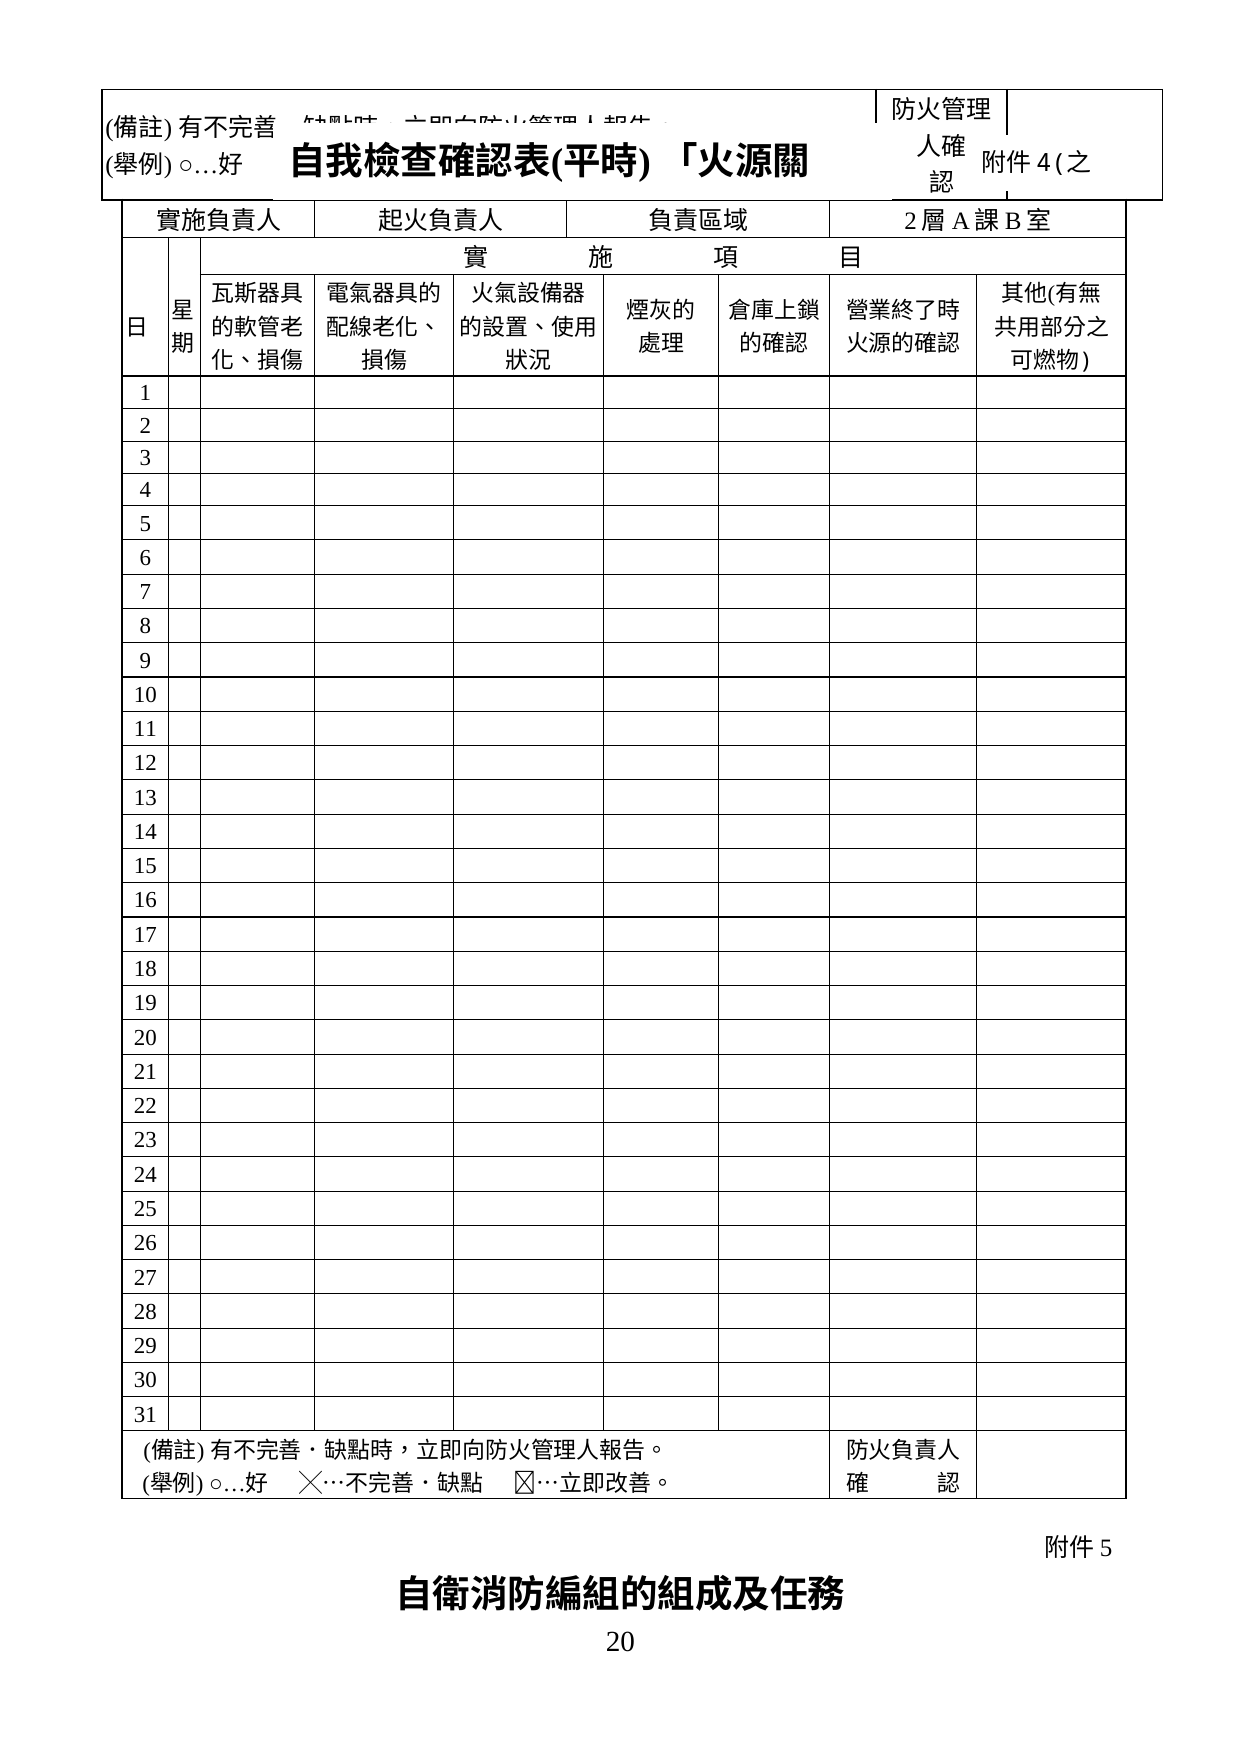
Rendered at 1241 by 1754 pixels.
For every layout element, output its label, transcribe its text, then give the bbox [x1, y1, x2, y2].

table_cell [1127, 201, 1162, 237]
table_cell [977, 918, 1125, 951]
table_cell [201, 918, 314, 951]
table_cell 2 [123, 409, 168, 441]
table_cell [454, 474, 603, 505]
table_cell [830, 678, 976, 711]
table_cell [454, 1294, 603, 1328]
table_cell [102, 1019, 121, 1053]
table_cell [719, 377, 829, 408]
table_cell 11 [123, 712, 168, 745]
table_cell [201, 883, 314, 916]
table_cell [719, 409, 829, 441]
table_cell [719, 1363, 829, 1396]
table_cell [719, 986, 829, 1019]
table_cell [604, 1157, 718, 1191]
table_cell [977, 815, 1125, 848]
table_cell [1127, 848, 1162, 882]
table_cell [102, 951, 121, 985]
table_cell [169, 1260, 200, 1293]
table_cell [604, 575, 718, 608]
table_cell 12 [123, 746, 168, 779]
table_cell [454, 1192, 603, 1225]
table_cell [102, 1396, 121, 1430]
table_cell [830, 442, 976, 473]
table_cell [169, 678, 200, 711]
table_cell [169, 883, 200, 916]
table_cell [201, 678, 314, 711]
table_cell [102, 1293, 121, 1328]
table_cell [977, 1260, 1125, 1293]
table_cell [201, 986, 314, 1019]
table_cell [169, 474, 200, 505]
table_cell [454, 746, 603, 779]
table_cell 防火負責人 確 認 [830, 1431, 976, 1498]
table_cell [604, 1020, 718, 1053]
table_cell [604, 1363, 718, 1396]
table_cell [102, 1430, 121, 1498]
table_cell [315, 643, 453, 676]
table_cell [977, 643, 1125, 676]
table_cell [1127, 574, 1162, 608]
table_cell [604, 1123, 718, 1156]
table_cell [1127, 1156, 1162, 1191]
table_cell [1127, 711, 1162, 745]
table_cell [315, 918, 453, 951]
table_cell [169, 1157, 200, 1191]
table_cell [315, 1123, 453, 1156]
table_cell [977, 849, 1125, 882]
table_cell [315, 986, 453, 1019]
table_cell 23 [123, 1123, 168, 1156]
table_cell 4 [123, 474, 168, 505]
table_cell [169, 1294, 200, 1328]
table_cell [201, 442, 314, 473]
table_cell [201, 1260, 314, 1293]
table_cell (備註) 有不完善．缺點時，立即向防火管理人報告。 (舉例) ○…好 ╳…不完善．缺點 …立即改善。 [103, 90, 875, 198]
table_cell [977, 1192, 1125, 1225]
table_cell [977, 780, 1125, 813]
table_cell [830, 780, 976, 813]
table_cell 實施負責人 [273, 123, 892, 200]
table_cell [102, 745, 121, 779]
table_cell [1127, 1430, 1162, 1498]
table_cell 22 [123, 1089, 168, 1122]
table_cell 日 [123, 274, 168, 375]
table_cell 7 [123, 575, 168, 608]
table_cell [830, 849, 976, 882]
table_cell [830, 1089, 976, 1122]
table_cell 16 [123, 883, 168, 916]
table_cell [315, 1397, 453, 1430]
table_cell [604, 1192, 718, 1225]
table_cell 15 [123, 849, 168, 882]
table_cell [830, 506, 976, 539]
table_cell [201, 1397, 314, 1430]
table_cell [169, 1226, 200, 1259]
table_cell [201, 1294, 314, 1328]
table_cell [315, 474, 453, 505]
table_cell [830, 883, 976, 916]
table_cell [315, 575, 453, 608]
table_cell [1127, 745, 1162, 779]
table_cell [1127, 1362, 1162, 1396]
table_cell [454, 815, 603, 848]
table_cell [454, 849, 603, 882]
table_cell [977, 1157, 1125, 1191]
table_cell [1127, 1328, 1162, 1362]
table_cell [315, 883, 453, 916]
table_cell [604, 1089, 718, 1122]
table_cell [201, 1226, 314, 1259]
table_cell [315, 442, 453, 473]
table_cell [315, 678, 453, 711]
table_cell [977, 609, 1125, 642]
table_cell [719, 540, 829, 574]
table_cell [719, 1226, 829, 1259]
table_cell [830, 1329, 976, 1362]
table_cell [1127, 608, 1162, 642]
table_cell [604, 609, 718, 642]
table_cell [315, 1055, 453, 1088]
table_cell 實施負責人 [123, 201, 314, 237]
table_cell [604, 377, 718, 408]
table_cell 24 [123, 1157, 168, 1191]
table_cell 煙灰的 處理 [604, 275, 718, 375]
table_cell [315, 1020, 453, 1053]
table_cell [454, 1329, 603, 1362]
table_cell [1127, 1191, 1162, 1225]
table_cell [977, 377, 1125, 408]
table_cell [830, 986, 976, 1019]
table_cell [315, 377, 453, 408]
table_cell 2層A課B室 [966, 135, 1138, 191]
table_cell [169, 609, 200, 642]
table_cell [1127, 951, 1162, 985]
table_cell [719, 1329, 829, 1362]
table_cell [719, 575, 829, 608]
table_cell [977, 442, 1125, 473]
table_cell [454, 986, 603, 1019]
table_cell [604, 1055, 718, 1088]
table_cell [454, 575, 603, 608]
table_cell [315, 712, 453, 745]
table_cell 9 [123, 643, 168, 676]
table_cell [1127, 814, 1162, 848]
table_cell [830, 746, 976, 779]
table_cell [102, 237, 121, 274]
table_cell [1127, 642, 1162, 676]
table_cell [454, 643, 603, 676]
table_cell [604, 883, 718, 916]
table_cell [315, 780, 453, 813]
table_cell [604, 1226, 718, 1259]
table_cell [977, 1294, 1125, 1328]
table_cell [719, 712, 829, 745]
table_cell [454, 442, 603, 473]
table_cell [977, 712, 1125, 745]
table_cell [102, 1225, 121, 1259]
table_cell [604, 1294, 718, 1328]
table_cell [315, 815, 453, 848]
table_cell [719, 1157, 829, 1191]
table_cell 電氣器具的 配線老化、 損傷 [315, 275, 453, 375]
table_cell [1127, 1293, 1162, 1328]
table_cell [604, 1329, 718, 1362]
table_cell [719, 883, 829, 916]
table_cell [977, 952, 1125, 985]
table_cell 星期 [169, 274, 200, 375]
table_cell [1127, 473, 1162, 505]
table_cell [830, 918, 976, 951]
table_cell [719, 1294, 829, 1328]
table_cell [102, 814, 121, 848]
table_cell [977, 540, 1125, 574]
table_cell [977, 746, 1125, 779]
table_cell [169, 712, 200, 745]
table_cell [201, 377, 314, 408]
table_cell [830, 712, 976, 745]
table_cell [977, 1431, 1125, 1498]
table_cell [169, 1089, 200, 1122]
table_cell [315, 1329, 453, 1362]
table_cell [454, 540, 603, 574]
table_cell [1127, 779, 1162, 813]
table_cell 28 [123, 1294, 168, 1328]
table_cell [830, 474, 976, 505]
table_cell [719, 1020, 829, 1053]
table_cell [1127, 505, 1162, 539]
table_cell [169, 849, 200, 882]
table_cell [604, 746, 718, 779]
table_cell [102, 642, 121, 676]
table_cell [169, 238, 200, 274]
table_cell [454, 918, 603, 951]
table_cell [604, 986, 718, 1019]
table_cell 29 [123, 1329, 168, 1362]
table_cell [201, 1363, 314, 1396]
table_cell [977, 506, 1125, 539]
table_cell [315, 952, 453, 985]
table_cell [454, 1397, 603, 1430]
table_cell [454, 1055, 603, 1088]
table_cell 14 [123, 815, 168, 848]
table_cell 31 [123, 1397, 168, 1430]
table_cell 26 [123, 1226, 168, 1259]
table_cell [102, 539, 121, 574]
table_cell [102, 1328, 121, 1362]
table_cell [1127, 1396, 1162, 1430]
table_cell [454, 1089, 603, 1122]
table_cell [201, 746, 314, 779]
table_cell [315, 409, 453, 441]
table_cell [719, 1192, 829, 1225]
table_cell [454, 1020, 603, 1053]
table_cell [1127, 1088, 1162, 1122]
table_cell [604, 918, 718, 951]
table_cell [830, 1397, 976, 1430]
table_cell [102, 1191, 121, 1225]
table_cell [830, 540, 976, 574]
table_cell [1127, 882, 1162, 916]
table_cell [454, 712, 603, 745]
table_cell 20 [123, 1020, 168, 1053]
table_cell [977, 409, 1125, 441]
table_cell [102, 676, 121, 711]
table_cell [454, 883, 603, 916]
table_cell [719, 609, 829, 642]
table_cell 21 [123, 1055, 168, 1088]
table_cell [201, 1192, 314, 1225]
table_cell [169, 377, 200, 408]
table_cell [719, 442, 829, 473]
table_cell [719, 952, 829, 985]
table_cell [719, 815, 829, 848]
table_cell [977, 883, 1125, 916]
table_cell [977, 474, 1125, 505]
table_cell 負責區域 [567, 201, 829, 237]
table_cell [201, 1329, 314, 1362]
table_cell [719, 1055, 829, 1088]
table_cell [201, 1157, 314, 1191]
table_cell 10 [123, 678, 168, 711]
table_cell [201, 1089, 314, 1122]
table_cell [169, 1329, 200, 1362]
table_cell [315, 1157, 453, 1191]
table_cell [201, 815, 314, 848]
table_cell [719, 678, 829, 711]
table_cell [830, 1260, 976, 1293]
table_cell [830, 1363, 976, 1396]
table_cell [604, 780, 718, 813]
table_cell [201, 506, 314, 539]
table_cell [830, 952, 976, 985]
table_cell [1127, 1259, 1162, 1293]
table_cell [315, 1294, 453, 1328]
table_cell [604, 540, 718, 574]
table_cell [830, 575, 976, 608]
table_cell [719, 643, 829, 676]
table_cell [169, 815, 200, 848]
table_cell [830, 1192, 976, 1225]
table_cell [169, 1055, 200, 1088]
table_cell [454, 1123, 603, 1156]
table_cell [719, 1123, 829, 1156]
table_cell [977, 1363, 1125, 1396]
table_cell [830, 609, 976, 642]
table_cell [201, 1020, 314, 1053]
table_cell [201, 575, 314, 608]
table_cell 其他(有無 共用部分之 可燃物) [977, 275, 1125, 375]
table_cell [1127, 985, 1162, 1019]
table_cell [315, 609, 453, 642]
table_cell [830, 643, 976, 676]
table_cell [169, 986, 200, 1019]
table_cell [604, 815, 718, 848]
table_cell [604, 678, 718, 711]
table_cell [1127, 1019, 1162, 1053]
table_cell [120, 1564, 125, 1618]
table_cell [1127, 274, 1162, 375]
table_cell [719, 1089, 829, 1122]
table_cell [102, 408, 121, 441]
table_cell [169, 1123, 200, 1156]
table_cell [454, 678, 603, 711]
table_cell 6 [123, 540, 168, 574]
table_cell [977, 1123, 1125, 1156]
table_cell 防火管理人確 認 [877, 90, 1006, 198]
table_cell [604, 474, 718, 505]
table_cell [102, 375, 121, 408]
table_cell [719, 849, 829, 882]
table_cell [1127, 441, 1162, 473]
table_cell [977, 1020, 1125, 1053]
table_cell 火氣設備器 的設置、使用狀況 [454, 275, 603, 375]
table_cell [102, 1054, 121, 1088]
table_cell [454, 1157, 603, 1191]
table_cell [604, 849, 718, 882]
table_cell [977, 1226, 1125, 1259]
table_cell 19 [123, 986, 168, 1019]
table_cell 25 [123, 1192, 168, 1225]
table_cell [1127, 408, 1162, 441]
table_cell [1127, 1054, 1162, 1088]
table_cell 倉庫上鎖 的確認 [719, 275, 829, 375]
table_cell [454, 609, 603, 642]
table_cell [604, 409, 718, 441]
table_cell 2層A課B室 [830, 201, 1125, 237]
table_cell [102, 274, 121, 375]
table_cell [169, 1192, 200, 1225]
table_cell [977, 575, 1125, 608]
table_cell [315, 1226, 453, 1259]
table_cell [201, 643, 314, 676]
table_cell [123, 238, 168, 274]
table_cell [169, 1363, 200, 1396]
table_cell [102, 779, 121, 813]
table_cell [102, 201, 121, 237]
table_cell [830, 1123, 976, 1156]
table_cell [719, 780, 829, 813]
table_cell [454, 377, 603, 408]
table_cell [102, 574, 121, 608]
table_cell [201, 1055, 314, 1088]
table_cell [719, 1260, 829, 1293]
table_cell [604, 506, 718, 539]
table_cell [454, 506, 603, 539]
table_cell [201, 540, 314, 574]
table_cell 13 [123, 780, 168, 813]
table_cell [315, 849, 453, 882]
table_cell [201, 474, 314, 505]
table_cell [977, 1089, 1125, 1122]
table_cell [169, 1020, 200, 1053]
table_cell (備註) 有不完善．缺點時，立即向防火管理人報告。 (舉例) ○…好 ╳…不完善．缺點 …立即改善。 [123, 1431, 829, 1498]
table_cell [102, 1122, 121, 1156]
table_cell [315, 1260, 453, 1293]
table_cell [604, 1397, 718, 1430]
table_cell [830, 1020, 976, 1053]
table_cell [719, 918, 829, 951]
table_cell [169, 780, 200, 813]
table_cell [604, 712, 718, 745]
table_cell [315, 540, 453, 574]
table_cell [201, 849, 314, 882]
table_cell 18 [123, 952, 168, 985]
table_cell [454, 1226, 603, 1259]
table_cell [201, 609, 314, 642]
table_cell [977, 678, 1125, 711]
table_cell 自衛消防編組的組成及任務 [125, 1564, 1115, 1618]
table_cell [977, 1055, 1125, 1088]
table_cell [1127, 676, 1162, 711]
table_cell [719, 1397, 829, 1430]
table_cell [102, 848, 121, 882]
table_cell [1008, 90, 1162, 198]
table_cell [102, 1156, 121, 1191]
table_cell [102, 985, 121, 1019]
table_cell [604, 952, 718, 985]
table_cell 27 [123, 1260, 168, 1293]
table_cell [102, 608, 121, 642]
table_cell [169, 918, 200, 951]
table_cell 營業終了時 火源的確認 [830, 275, 976, 375]
table_cell [201, 409, 314, 441]
table_cell [454, 1363, 603, 1396]
table_cell [169, 506, 200, 539]
table_cell [169, 746, 200, 779]
table_cell [315, 1363, 453, 1396]
table_cell [830, 377, 976, 408]
table_header 附件5 [125, 1528, 1115, 1564]
table_cell [169, 409, 200, 441]
table_cell [830, 1294, 976, 1328]
table_cell 實 施 項 目 [201, 238, 1125, 274]
table_cell [102, 1088, 121, 1122]
table_cell [169, 575, 200, 608]
table_cell [201, 1123, 314, 1156]
table_cell 1 [123, 377, 168, 408]
table_cell [1127, 539, 1162, 574]
table_cell [977, 986, 1125, 1019]
table_header [120, 1528, 125, 1564]
table_cell [719, 474, 829, 505]
table_cell [604, 442, 718, 473]
table_cell [830, 1055, 976, 1088]
table_cell 3 [123, 442, 168, 473]
table_cell [102, 1362, 121, 1396]
table_cell [315, 1192, 453, 1225]
table_cell [604, 1260, 718, 1293]
table_cell [102, 882, 121, 916]
table_cell [830, 1157, 976, 1191]
table_cell [169, 643, 200, 676]
table_cell 起火負責人 [315, 201, 566, 237]
table_cell [102, 473, 121, 505]
table_cell [604, 643, 718, 676]
table_cell 5 [123, 506, 168, 539]
table_cell [315, 1089, 453, 1122]
table_cell [454, 780, 603, 813]
table_cell [201, 712, 314, 745]
table_cell 30 [123, 1363, 168, 1396]
table_cell [454, 409, 603, 441]
table_cell [719, 746, 829, 779]
table_cell 17 [123, 918, 168, 951]
table_cell [830, 409, 976, 441]
table_cell [1127, 916, 1162, 951]
table_cell [102, 505, 121, 539]
table_cell [1127, 1122, 1162, 1156]
table_cell [977, 1397, 1125, 1430]
table_cell [102, 1259, 121, 1293]
table_cell [315, 506, 453, 539]
table_cell [454, 1260, 603, 1293]
table_cell [1127, 237, 1162, 274]
table_cell [169, 952, 200, 985]
table_cell [102, 711, 121, 745]
table_cell [1127, 1225, 1162, 1259]
table_cell [201, 952, 314, 985]
table_cell [201, 780, 314, 813]
table_cell [1127, 375, 1162, 408]
table_cell [830, 1226, 976, 1259]
table_cell [169, 540, 200, 574]
table_cell [977, 1329, 1125, 1362]
table_cell 瓦斯器具的軟管老化、損傷 [201, 275, 314, 375]
table_cell [102, 916, 121, 951]
table_cell 8 [123, 609, 168, 642]
table_cell [719, 506, 829, 539]
table_cell [102, 441, 121, 473]
table_cell [830, 815, 976, 848]
table_cell [169, 1397, 200, 1430]
table_cell [315, 746, 453, 779]
table_cell [169, 442, 200, 473]
table_cell [454, 952, 603, 985]
